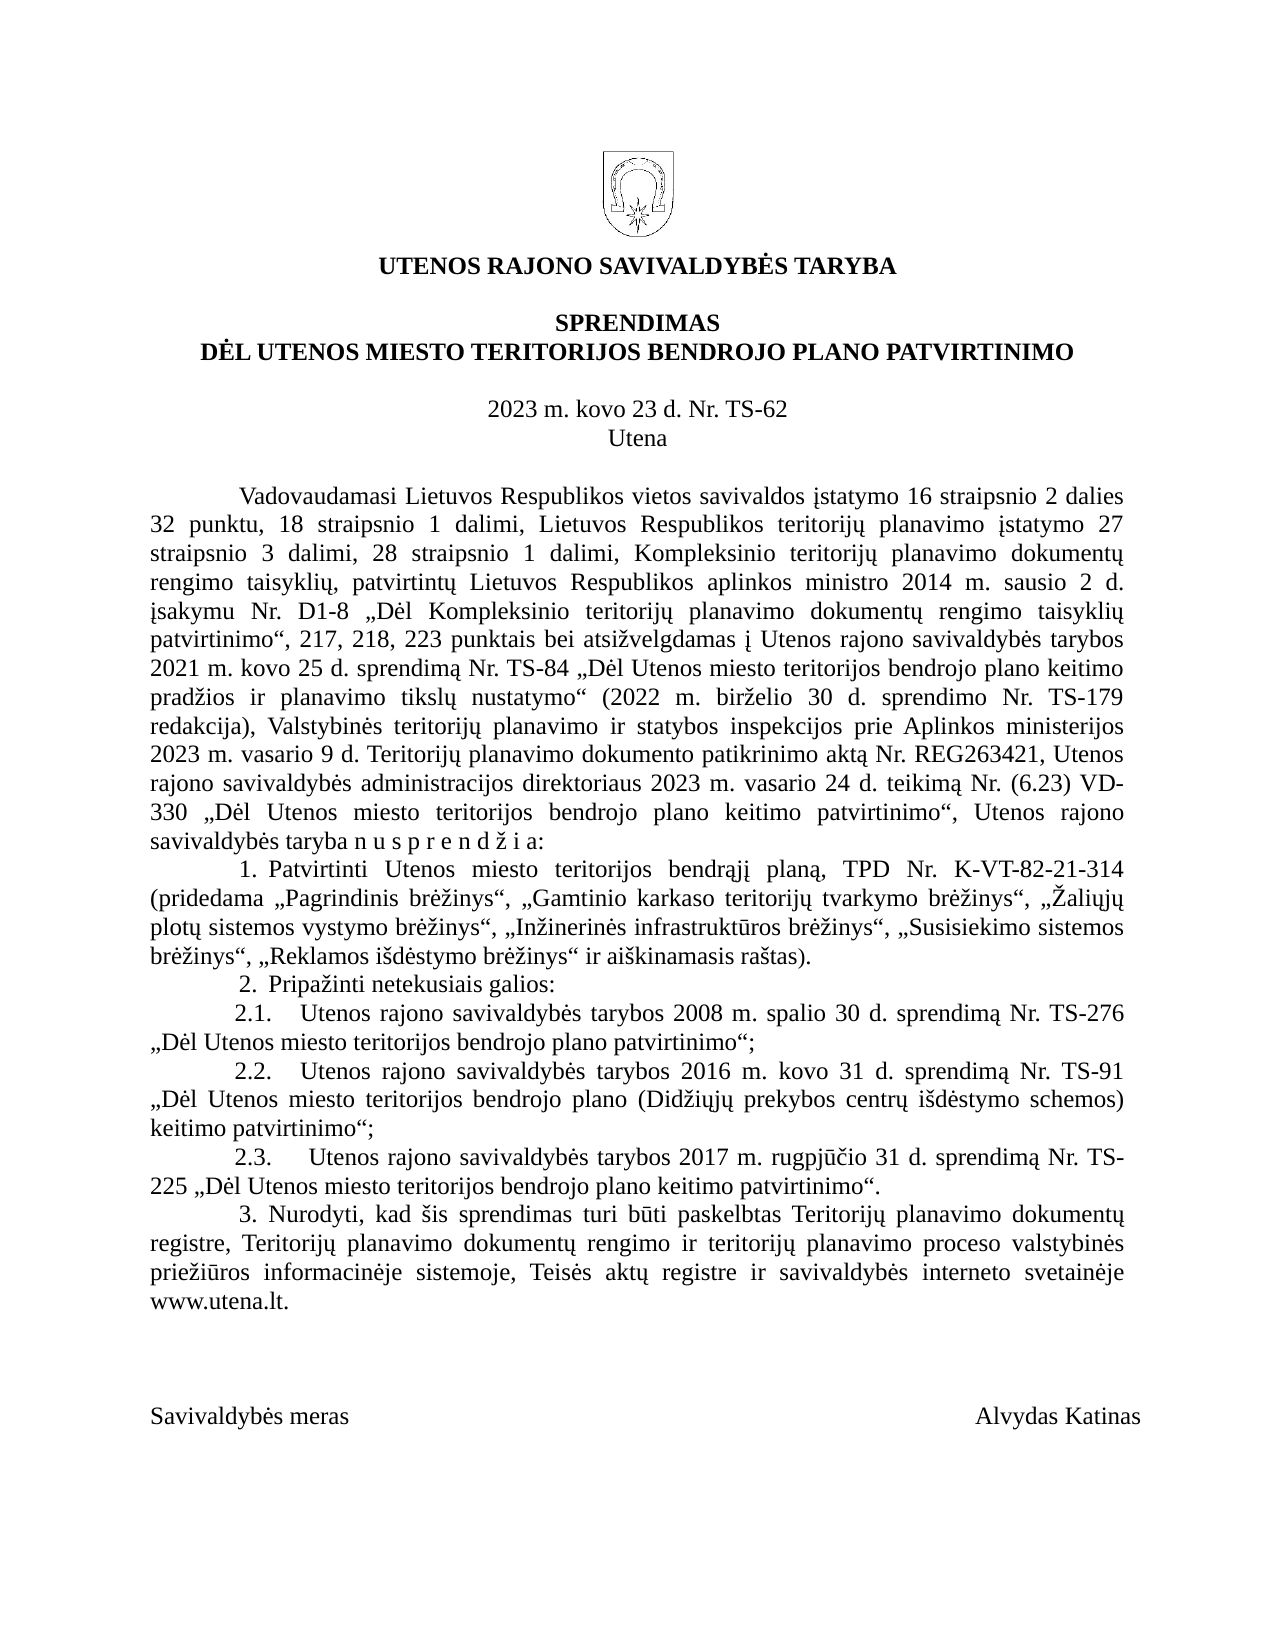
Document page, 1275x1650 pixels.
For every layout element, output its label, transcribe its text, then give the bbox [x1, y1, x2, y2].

text Vadovaudamasi Lietuvos Respublikos vietos savivaldos įstatymo 16 straipsnio 2 dalies 32 punktu, 18 straipsnio 1 dalimi, Lietuvos Respublikos teritorijų planavimo įstatymo 27 straipsnio 3 dalimi, 28 straipsnio 1 dalimi, Kompleksinio teritorijų planavimo dokumentų rengimo taisyklių, patvirtintų Lietuvos Respublikos aplinkos ministro 2014 m. sausio 2 d. įsakymu Nr. D1-8 „Dėl Kompleksinio teritorijų planavimo dokumentų rengimo taisyklių patvirtinimo“, 217, 218, 223 punktais bei atsižvelgdamas į Utenos rajono savivaldybės tarybos 2021 m. kovo 25 d. sprendimą Nr. TS-84 „Dėl Utenos miesto teritorijos bendrojo plano keitimo pradžios ir planavimo tikslų nustatymo“ (2022 m. birželio 30 d. sprendimo Nr. TS-179 redakcija), Valstybinės teritorijų planavimo ir statybos inspekcijos prie Aplinkos ministerijos 2023 m. vasario 9 d. Teritorijų planavimo dokumento patikrinimo aktą Nr. REG263421, Utenos rajono savivaldybės administracijos direktoriaus 2023 m. vasario 24 d. teikimą Nr. (6.23) VD-330 „Dėl Utenos miesto teritorijos bendrojo plano keitimo patvirtinimo“, Utenos rajono savivaldybės taryba nusprendžia: [150, 481, 1125, 854]
text Utena [150, 423, 1125, 452]
text 2.2. Utenos rajono savivaldybės tarybos 2016 m. kovo 31 d. sprendimą Nr. TS-91 „Dėl Utenos miesto teritorijos bendrojo plano (Didžiųjų prekybos centrų išdėstymo schemos) keitimo patvirtinimo“; [150, 1056, 1125, 1142]
text SPRENDIMAS [150, 308, 1125, 337]
subtitle DĖL UTENOS MIESTO TERITORIJOS BENDROJO PLANO PATVIRTINIMO [150, 337, 1125, 366]
text Savivaldybės meras Alvydas Katinas [150, 1401, 1189, 1429]
text 2. Pripažinti netekusiais galios: [150, 969, 1125, 998]
text 1. Patvirtinti Utenos miesto teritorijos bendrąjį planą, TPD Nr. K-VT-82-21-314 (pridedama „Pagrindinis brėžinys“, „Gamtinio karkaso teritorijų tvarkymo brėžinys“, „Žaliųjų plotų sistemos vystymo brėžinys“, „Inžinerinės infrastruktūros brėžinys“, „Susisiekimo sistemos brėžinys“, „Reklamos išdėstymo brėžinys“ ir aiškinamasis raštas). [150, 854, 1125, 969]
text 2.1. Utenos rajono savivaldybės tarybos 2008 m. spalio 30 d. sprendimą Nr. TS-276 „Dėl Utenos miesto teritorijos bendrojo plano patvirtinimo“; [150, 998, 1125, 1056]
text 2023 m. kovo 23 d. Nr. TS-62 [150, 394, 1125, 423]
text 3. Nurodyti, kad šis sprendimas turi būti paskelbtas Teritorijų planavimo dokumentų registre, Teritorijų planavimo dokumentų rengimo ir teritorijų planavimo proceso valstybinės priežiūros informacinėje sistemoje, Teisės aktų registre ir savivaldybės interneto svetainėje www.utena.lt. [150, 1199, 1125, 1314]
text UTENOS RAJONO SAVIVALDYBĖS TARYBA [150, 251, 1125, 279]
text 2.3. Utenos rajono savivaldybės tarybos 2017 m. rugpjūčio 31 d. sprendimą Nr. TS-225 „Dėl Utenos miesto teritorijos bendrojo plano keitimo patvirtinimo“. [150, 1142, 1125, 1199]
